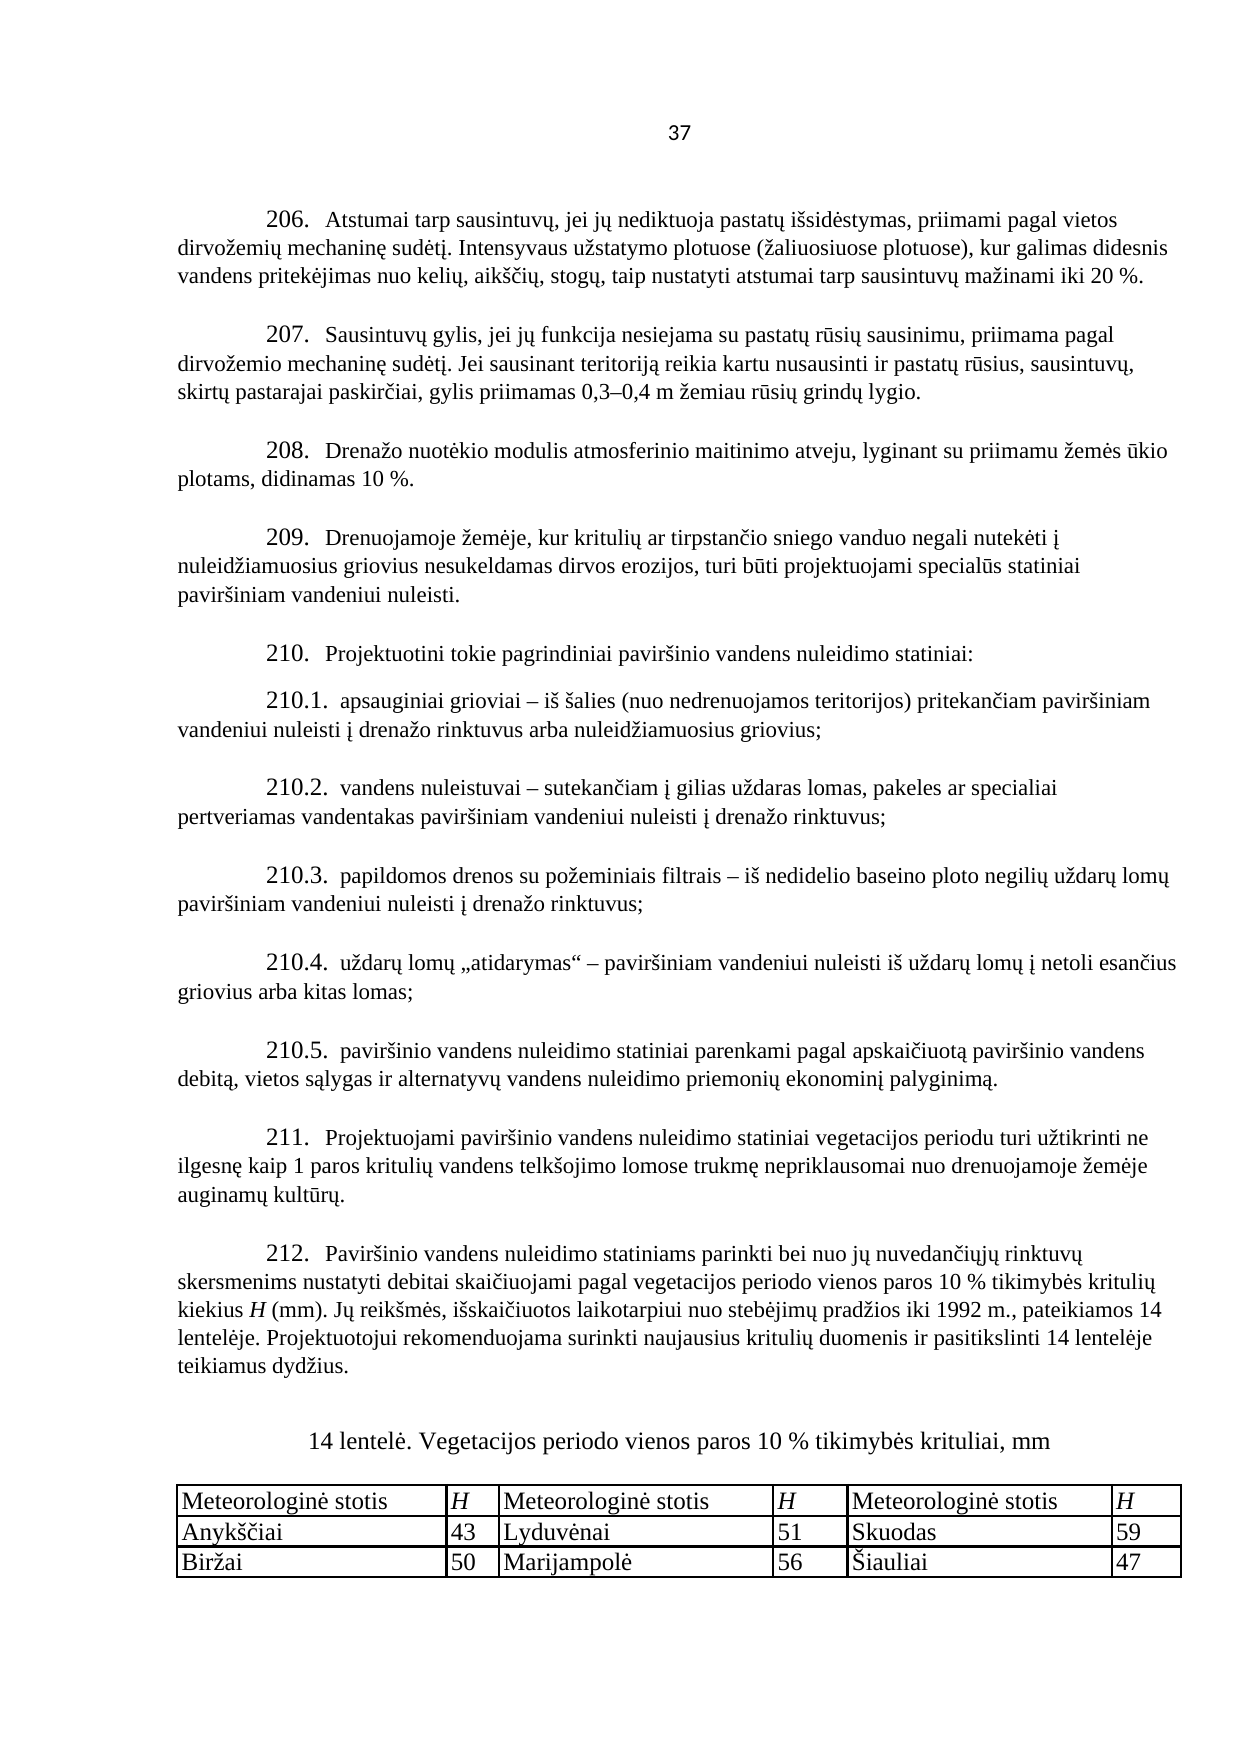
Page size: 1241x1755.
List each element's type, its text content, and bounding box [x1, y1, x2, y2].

table_cell 47 [1113, 1548, 1180, 1576]
table_cell Biržai [178, 1548, 445, 1576]
text 212. Paviršinio vandens nuleidimo statiniams parinkti bei nuo jų nuvedančiųjų rinktuvų skersmenims nustatyti debitai skaičiuojami pagal vegetacijos periodo vienos paros 10 % tikimybės kritulių kiekius H (mm). Jų reikšmės, išskaičiuotos laikotarpiui nuo stebėjimų pradžios iki 1992 m., pateikiamos 14 lentelėje. Projektuotojui rekomenduojama surinkti naujausius kritulių duomenis ir pasitikslinti 14 lentelėje teikiamus dydžius. [177, 1238, 1181, 1379]
text 210.1. apsauginiai grioviai – iš šalies (nuo nedrenuojamos teritorijos) pritekančiam paviršiniam vandeniui nuleisti į drenažo rinktuvus arba nuleidžiamuosius griovius; [177, 685, 1181, 742]
text 210.3. papildomos drenos su požeminiais filtrais – iš nedidelio baseino ploto negilių uždarų lomų paviršiniam vandeniui nuleisti į drenažo rinktuvus; [177, 860, 1181, 917]
table_header Meteorologinė stotis [849, 1486, 1111, 1514]
table_cell 51 [774, 1517, 846, 1545]
table_cell 50 [448, 1548, 498, 1576]
text 210. Projektuotini tokie pagrindiniai paviršinio vandens nuleidimo statiniai: [177, 638, 1181, 666]
table_cell 56 [774, 1548, 846, 1576]
table_header H [1113, 1486, 1180, 1514]
text 210.4. uždarų lomų „atidarymas“ – paviršiniam vandeniui nuleisti iš uždarų lomų į netoli esančius griovius arba kitas lomas; [177, 947, 1181, 1004]
table_cell Marijampolė [500, 1548, 772, 1576]
table_cell Šiauliai [849, 1548, 1111, 1576]
table_cell Anykščiai [178, 1517, 445, 1545]
table_cell 59 [1113, 1517, 1180, 1545]
text 210.2. vandens nuleistuvai – sutekančiam į gilias uždaras lomas, pakeles ar specialiai pertveriamas vandentakas paviršiniam vandeniui nuleisti į drenažo rinktuvus; [177, 772, 1181, 829]
text 211. Projektuojami paviršinio vandens nuleidimo statiniai vegetacijos periodu turi užtikrinti ne ilgesnę kaip 1 paros kritulių vandens telkšojimo lomose trukmę nepriklausomai nuo drenuojamoje žemėje auginamų kultūrų. [177, 1122, 1181, 1207]
table_header Meteorologinė stotis [500, 1486, 772, 1514]
table_cell Lyduvėnai [500, 1517, 772, 1545]
table_cell 43 [448, 1517, 498, 1545]
text 206. Atstumai tarp sausintuvų, jei jų nediktuoja pastatų išsidėstymas, priimami pagal vietos dirvožemių mechaninę sudėtį. Intensyvaus užstatymo plotuose (žaliuosiuose plotuose), kur galimas didesnis vandens pritekėjimas nuo kelių, aikščių, stogų, taip nustatyti atstumai tarp sausintuvų mažinami iki 20 %. [177, 204, 1181, 289]
text 210.5. paviršinio vandens nuleidimo statiniai parenkami pagal apskaičiuotą paviršinio vandens debitą, vietos sąlygas ir alternatyvų vandens nuleidimo priemonių ekonominį palyginimą. [177, 1035, 1181, 1092]
text 14 lentelė. Vegetacijos periodo vienos paros 10 % tikimybės krituliai, mm [177, 1426, 1181, 1455]
table_cell Skuodas [849, 1517, 1111, 1545]
table_header H [448, 1486, 498, 1514]
text 208. Drenažo nuotėkio modulis atmosferinio maitinimo atveju, lyginant su priimamu žemės ūkio plotams, didinamas 10 %. [177, 435, 1181, 492]
table_header Meteorologinė stotis [178, 1486, 445, 1514]
text 207. Sausintuvų gylis, jei jų funkcija nesiejama su pastatų rūsių sausinimu, priimama pagal dirvožemio mechaninę sudėtį. Jei sausinant teritoriją reikia kartu nusausinti ir pastatų rūsius, sausintuvų, skirtų pastarajai paskirčiai, gylis priimamas 0,3–0,4 m žemiau rūsių grindų lygio. [177, 319, 1181, 404]
table_header H [774, 1486, 846, 1514]
text 209. Drenuojamoje žemėje, kur kritulių ar tirpstančio sniego vanduo negali nutekėti į nuleidžiamuosius griovius nesukeldamas dirvos erozijos, turi būti projektuojami specialūs statiniai paviršiniam vandeniui nuleisti. [177, 522, 1181, 607]
